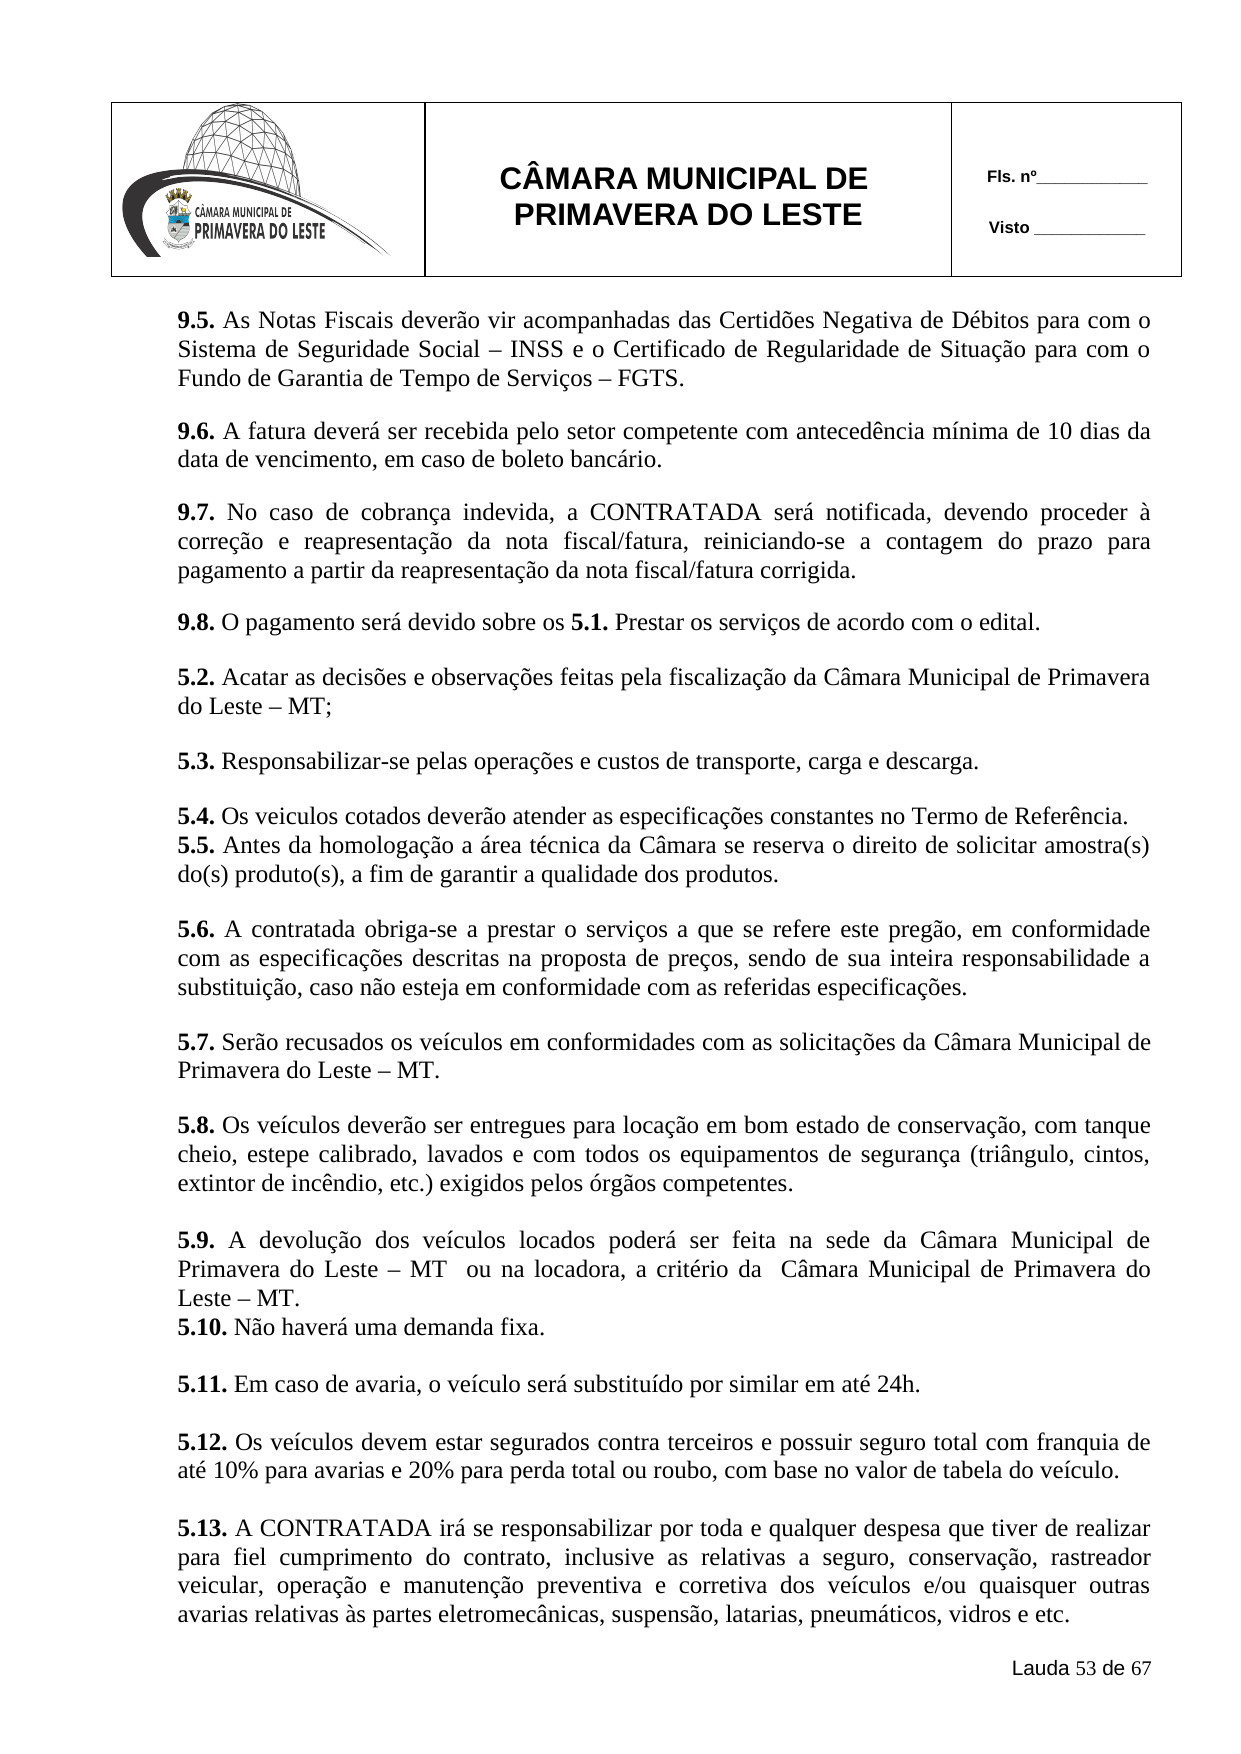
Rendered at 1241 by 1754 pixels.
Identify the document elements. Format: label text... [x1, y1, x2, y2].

text 5.3. Responsabilizar-se pelas operações e custos de transporte, carga e descarga. [177, 746, 1152, 775]
text 5.2. Acatar as decisões e observações feitas pela fiscalização da Câmara Municipal de Primavera do Leste – MT; [177, 662, 1152, 720]
text 5.10. Não haverá uma demanda fixa. [177, 1312, 1152, 1341]
text 9.6. A fatura deverá ser recebida pelo setor competente com antecedência mínima de 10 dias da data de vencimento, em caso de boleto bancário. [177, 416, 1152, 473]
text 5.6. A contratada obriga-se a prestar o serviços a que se refere este pregão, em conformidade com as especificações descritas na proposta de preços, sendo de sua inteira responsabilidade a substituição, caso não esteja em conformidade com as referidas especificações. [177, 914, 1152, 1000]
text 9.8. O pagamento será devido sobre os 5.1. Prestar os serviços de acordo com o edital. [177, 607, 1152, 636]
text 9.5. As Notas Fiscais deverão vir acompanhadas das Certidões Negativa de Débitos para com o Sistema de Seguridade Social – INSS e o Certificado de Regularidade de Situação para com o Fundo de Garantia de Tempo de Serviços – FGTS. [177, 306, 1152, 392]
text 5.5. Antes da homologação a área técnica da Câmara se reserva o direito de solicitar amostra(s) do(s) produto(s), a fim de garantir a qualidade dos produtos. [177, 830, 1152, 888]
text 5.13. A CONTRATADA irá se responsabilizar por toda e qualquer despesa que tiver de realizar para fiel cumprimento do contrato, inclusive as relativas a seguro, conservação, rastreador veicular, operação e manutenção preventiva e corretiva dos veículos e/ou quaisquer outras avarias relativas às partes eletromecânicas, suspensão, latarias, pneumáticos, vidros e etc. [177, 1513, 1152, 1628]
text 5.4. Os veiculos cotados deverão atender as especificações constantes no Termo de Referência. [177, 801, 1152, 830]
picture [122, 103, 392, 257]
text 5.9. A devolução dos veículos locados poderá ser feita na sede da Câmara Municipal de Primavera do Leste – MT ou na locadora, a critério da Câmara Municipal de Primavera do Leste – MT. [177, 1226, 1152, 1312]
text 5.11. Em caso de avaria, o veículo será substituído por similar em até 24h. [177, 1369, 1152, 1398]
text 9.7. No caso de cobrança indevida, a CONTRATADA será notificada, devendo proceder à correção e reapresentação da nota fiscal/fatura, reiniciando-se a contagem do prazo para pagamento a partir da reapresentação da nota fiscal/fatura corrigida. [177, 497, 1152, 583]
text 5.7. Serão recusados os veículos em conformidades com as solicitações da Câmara Municipal de Primavera do Leste – MT. [177, 1027, 1152, 1084]
text 5.8. Os veículos deverão ser entregues para locação em bom estado de conservação, com tanque cheio, estepe calibrado, lavados e com todos os equipamentos de segurança (triângulo, cintos, extintor de incêndio, etc.) exigidos pelos órgãos competentes. [177, 1111, 1152, 1197]
text 5.12. Os veículos devem estar segurados contra terceiros e possuir seguro total com franquia de até 10% para avarias e 20% para perda total ou roubo, com base no valor de tabela do veículo. [177, 1427, 1152, 1484]
